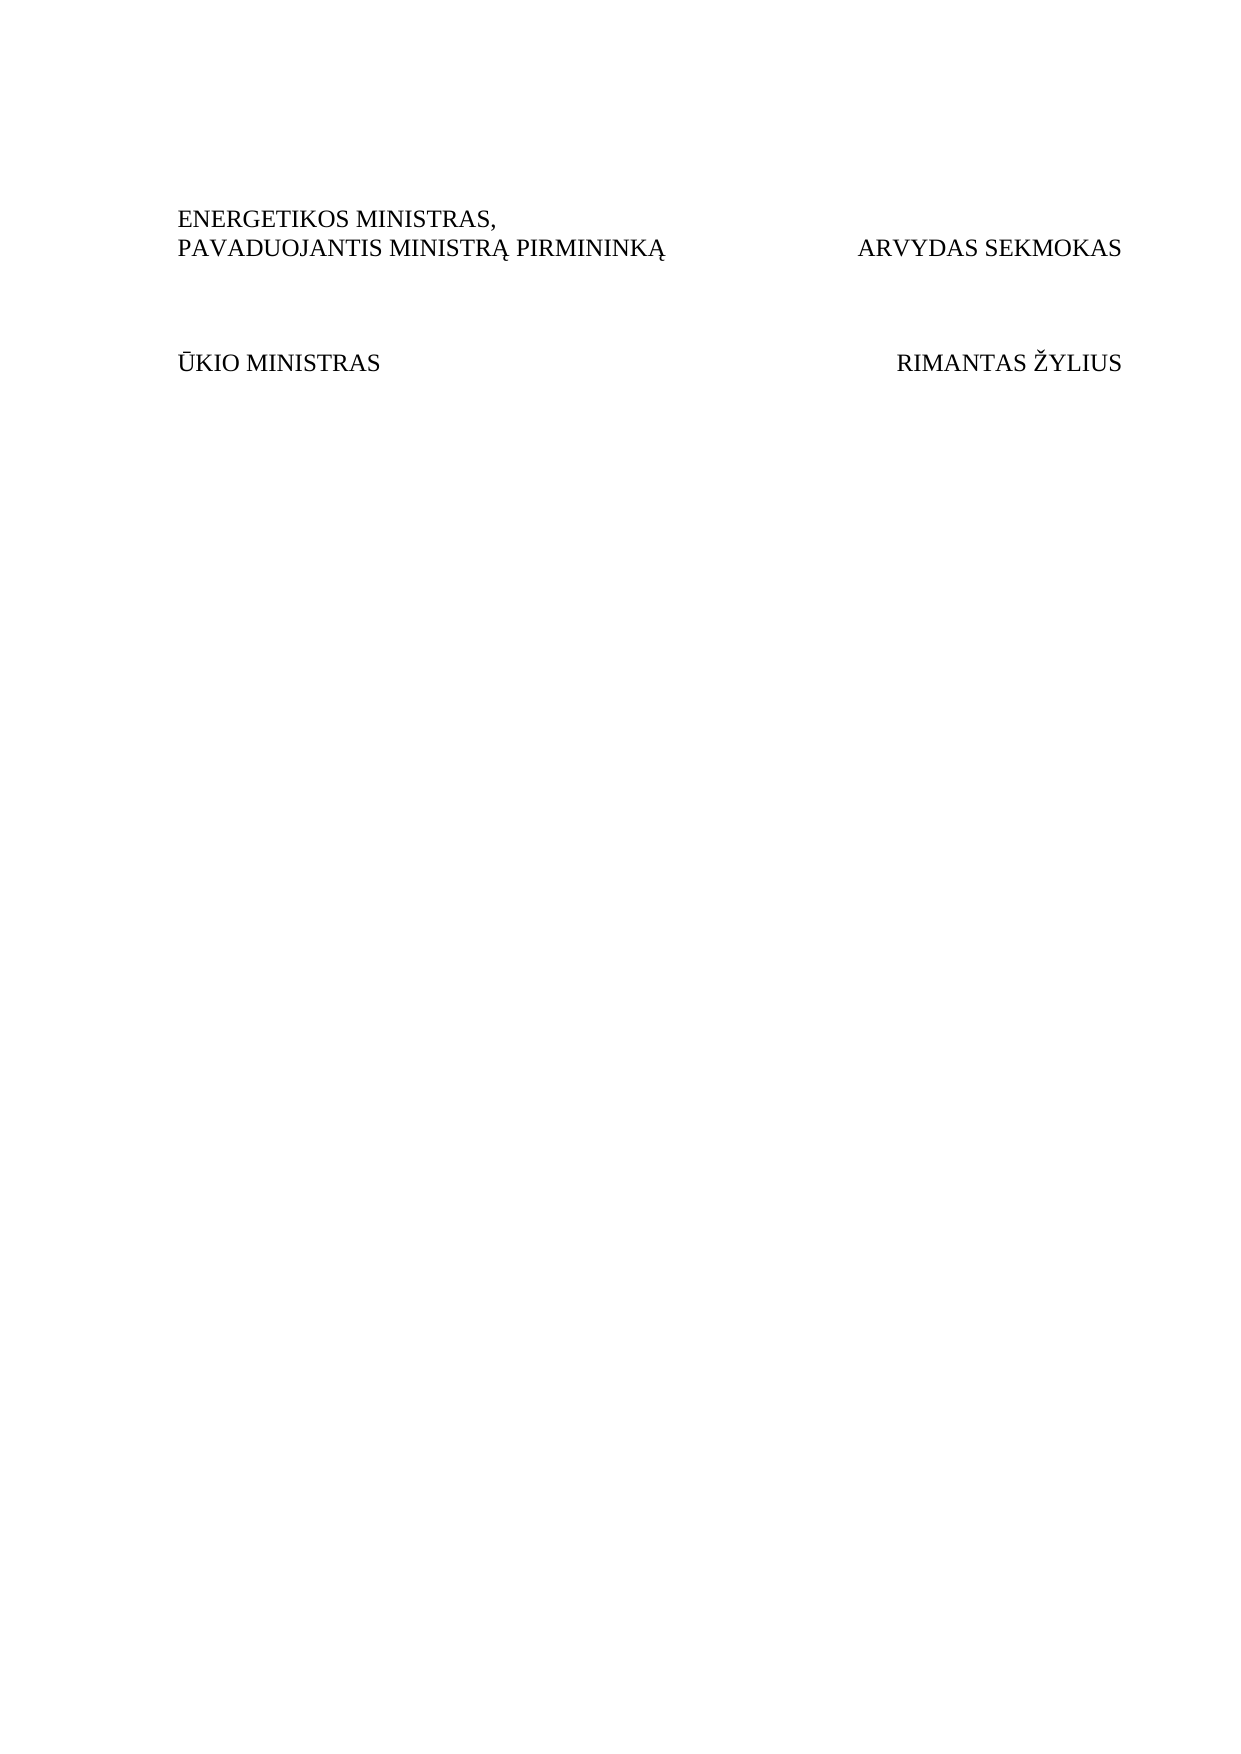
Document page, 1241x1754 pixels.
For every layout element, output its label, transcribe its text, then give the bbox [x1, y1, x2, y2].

text PAVADUOJANTIS MINISTRĄ PIRMININKĄ ARVYDAS SEKMOKAS [177, 233, 1122, 262]
text ENERGETIKOS MINISTRAS, [177, 204, 1122, 233]
text ŪKIO MINISTRAS RIMANTAS ŽYLIUS [177, 348, 1122, 377]
